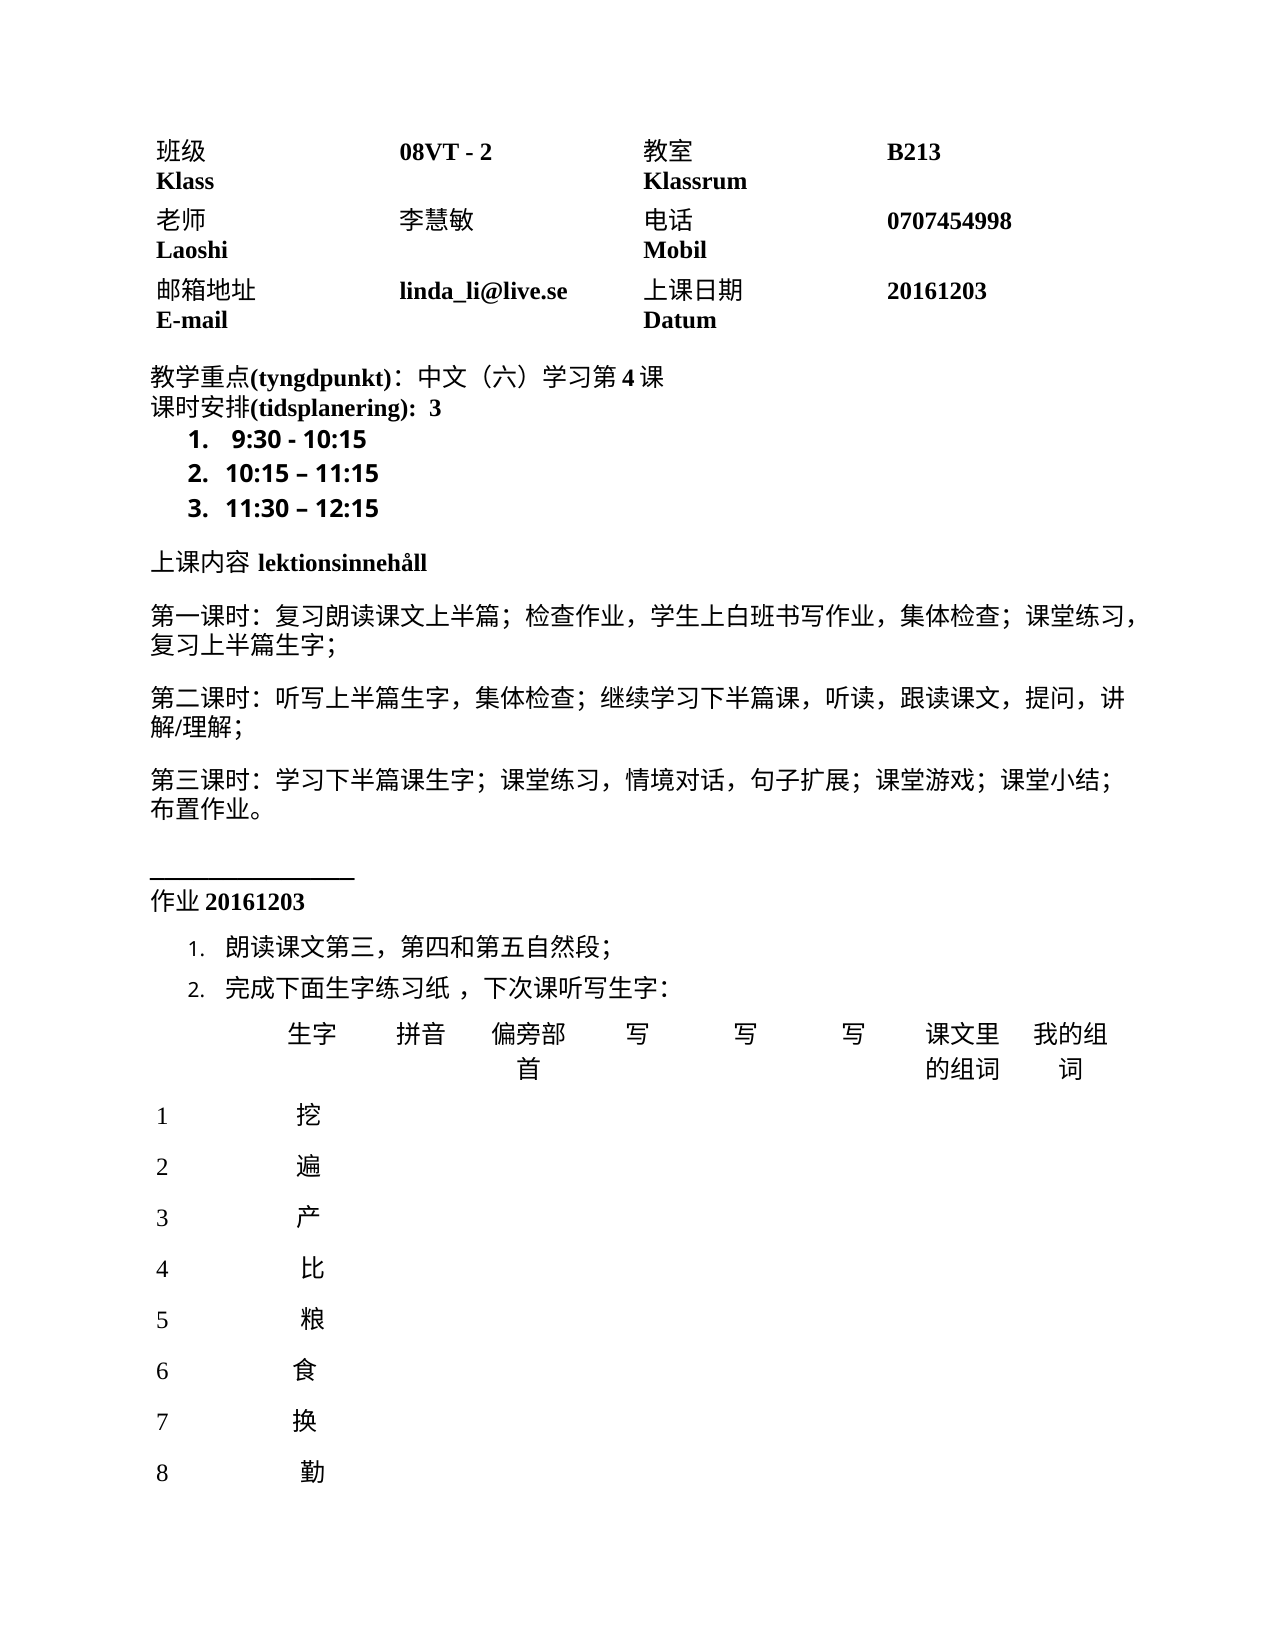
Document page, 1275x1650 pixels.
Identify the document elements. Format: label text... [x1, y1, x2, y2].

table_header 写 [692, 1015, 800, 1095]
table_cell [692, 1197, 800, 1248]
table_cell 4 [150, 1248, 258, 1299]
table_cell [800, 1095, 908, 1146]
table_cell [1017, 1350, 1125, 1401]
table_cell [692, 1350, 800, 1401]
table_cell [800, 1401, 908, 1452]
list 朗读课文第三，第四和第五自然段； [187, 934, 1125, 963]
table_cell [475, 1095, 583, 1146]
table_cell [800, 1197, 908, 1248]
table_cell [367, 1401, 475, 1452]
list 11:30 – 12:15 [187, 490, 1125, 524]
table_header 生字 [258, 1015, 367, 1095]
table_cell [475, 1146, 583, 1197]
list 9:30 - 10:15 [187, 422, 1125, 456]
table_cell [475, 1299, 583, 1350]
table_cell [475, 1453, 583, 1503]
table_cell [475, 1248, 583, 1299]
table_cell 5 [150, 1299, 258, 1350]
table_cell 比 [258, 1248, 367, 1299]
table_header 课文里的组词 [908, 1015, 1017, 1095]
table_cell 邮箱地址 E-mail [150, 270, 394, 339]
table_cell [800, 1299, 908, 1350]
table_header 08VT - 2 [394, 131, 637, 201]
table_cell [367, 1197, 475, 1248]
text 第三课时：学习下半篇课生字；课堂练习，情境对话，句子扩展；课堂游戏；课堂小结；布置作业。 [150, 767, 1125, 825]
text 第一课时：复习朗读课文上半篇；检查作业，学生上白班书写作业，集体检查；课堂练习，复习上半篇生字； [150, 602, 1125, 660]
table_cell [367, 1299, 475, 1350]
table_cell [908, 1146, 1017, 1197]
text 教学重点(tyngdpunkt)：中文（六）学习第4课 [150, 363, 1125, 393]
text 第二课时：听写上半篇生字，集体检查；继续学习下半篇课，听读，跟读课文，提问，讲解/理解； [150, 684, 1125, 742]
table_header 我的组词 [1017, 1015, 1125, 1095]
list 完成下面生字练习纸 ，下次课听写生字： [187, 974, 1125, 1003]
table_cell 7 [150, 1401, 258, 1452]
table_cell 食 [258, 1350, 367, 1401]
table_cell [583, 1095, 692, 1146]
table_cell 勤 [258, 1453, 367, 1503]
table_cell [692, 1095, 800, 1146]
table_cell 2 [150, 1146, 258, 1197]
table_header 教室 Klassrum [638, 131, 881, 201]
table_cell [475, 1197, 583, 1248]
table_cell [1017, 1401, 1125, 1452]
table_cell [583, 1197, 692, 1248]
table_cell [367, 1146, 475, 1197]
table_cell [583, 1146, 692, 1197]
table_cell [583, 1401, 692, 1452]
text ______________ [150, 849, 1125, 882]
table_cell 电话 Mobil [638, 201, 881, 270]
table_cell [367, 1095, 475, 1146]
table_header 写 [583, 1015, 692, 1095]
table_cell [692, 1299, 800, 1350]
table_cell [908, 1350, 1017, 1401]
table_header 拼音 [367, 1015, 475, 1095]
table_cell [908, 1197, 1017, 1248]
table_cell 20161203 [881, 270, 1125, 339]
table_cell 3 [150, 1197, 258, 1248]
table_cell 换 [258, 1401, 367, 1452]
table_cell [583, 1299, 692, 1350]
text 课时安排(tidsplanering): 3 [150, 393, 1125, 422]
table_cell [1017, 1299, 1125, 1350]
table_cell [800, 1248, 908, 1299]
table_cell [908, 1248, 1017, 1299]
text 上课内容 lektionsinnehåll [150, 548, 1125, 578]
table_cell [692, 1248, 800, 1299]
list 10:15 – 11:15 [187, 456, 1125, 490]
table_cell [1017, 1146, 1125, 1197]
table_cell [908, 1299, 1017, 1350]
table_cell [475, 1401, 583, 1452]
table_cell 1 [150, 1095, 258, 1146]
table_cell [692, 1453, 800, 1503]
table_header 班级 Klass [150, 131, 394, 201]
table_cell [692, 1146, 800, 1197]
table_cell 8 [150, 1453, 258, 1503]
table_cell [583, 1453, 692, 1503]
table_cell [367, 1350, 475, 1401]
table_cell [908, 1095, 1017, 1146]
table_header 偏旁部首 [475, 1015, 583, 1095]
table_cell [583, 1350, 692, 1401]
table_cell [367, 1248, 475, 1299]
table_header B213 [881, 131, 1125, 201]
table_cell [1017, 1248, 1125, 1299]
table_cell 粮 [258, 1299, 367, 1350]
table_cell linda_li@live.se [394, 270, 637, 339]
table_cell [908, 1401, 1017, 1452]
table_cell [475, 1350, 583, 1401]
table_cell 上课日期 Datum [638, 270, 881, 339]
table_cell 老师 Laoshi [150, 201, 394, 270]
table_cell 挖 [258, 1095, 367, 1146]
table_cell [1017, 1453, 1125, 1503]
table_cell [1017, 1197, 1125, 1248]
table_cell [367, 1453, 475, 1503]
table_cell [583, 1248, 692, 1299]
table_cell 产 [258, 1197, 367, 1248]
table_header 写 [800, 1015, 908, 1095]
table_cell [800, 1350, 908, 1401]
table_cell [800, 1453, 908, 1503]
table_cell 李慧敏 [394, 201, 637, 270]
table_cell 遍 [258, 1146, 367, 1197]
table_cell 0707454998 [881, 201, 1125, 270]
table_cell [908, 1453, 1017, 1503]
table_cell [692, 1401, 800, 1452]
table_cell [800, 1146, 908, 1197]
table_header [150, 1015, 258, 1095]
table_cell [1017, 1095, 1125, 1146]
table_cell 6 [150, 1350, 258, 1401]
text 作业20161203 [150, 887, 1125, 917]
